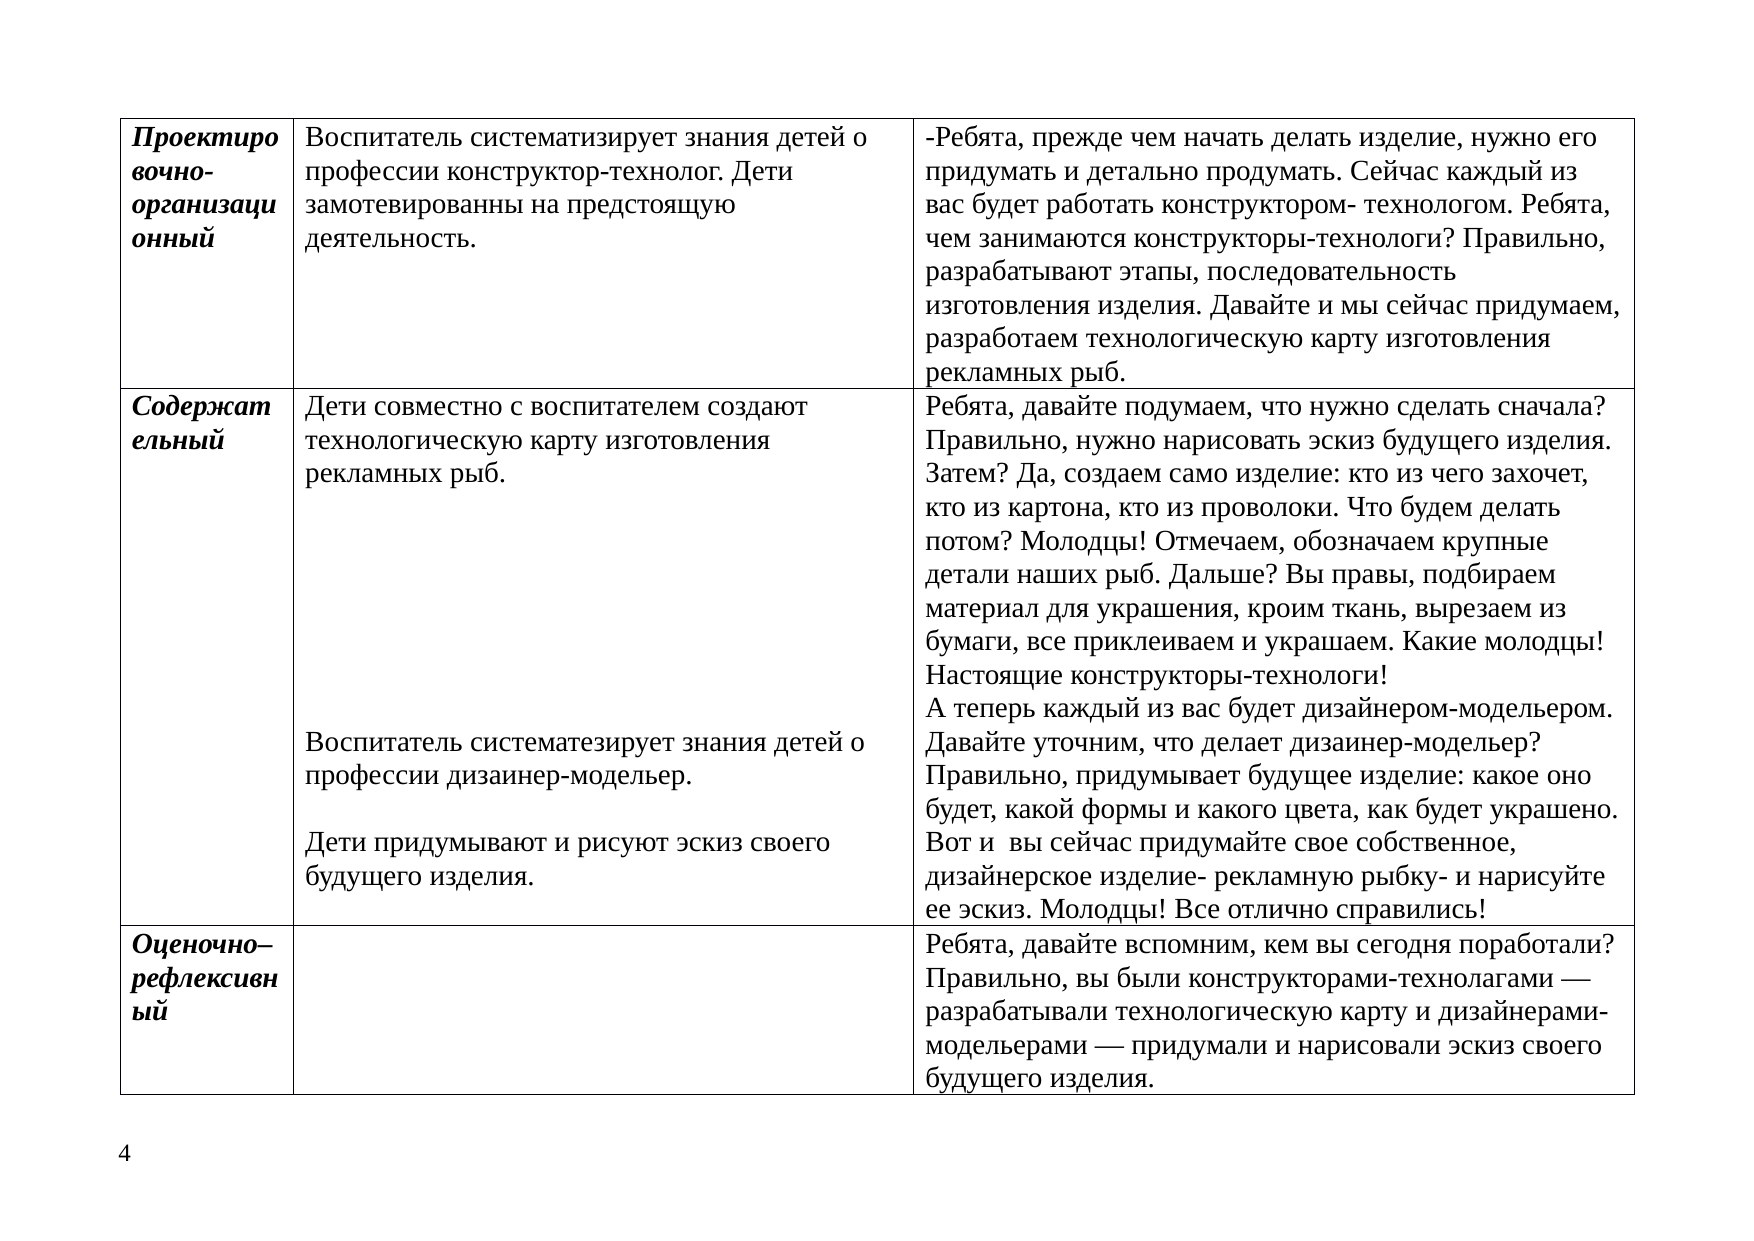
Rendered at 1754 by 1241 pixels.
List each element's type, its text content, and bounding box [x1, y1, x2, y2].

table_cell Дети совместно с воспитателем создают технологическую карту изготовления рекламных рыб. Воспитатель систематезирует знания детей о профессии дизаинер-модельер. Дети придумывают и рисуют эскиз своего будущего изделия. [294, 389, 913, 925]
table_cell [294, 926, 913, 1094]
table_cell Воспитатель систематизирует знания детей о профессии конструктор-технолог. Дети замотевированны на предстоящую деятельность. [294, 119, 913, 387]
table_cell Ребята, давайте подумаем, что нужно сделать сначала? Правильно, нужно нарисовать эскиз будущего изделия. Затем? Да, создаем само изделие: кто из чего захочет, кто из картона, кто из проволоки. Что будем делать потом? Молодцы! Отмечаем, обозначаем крупные детали наших рыб. Дальше? Вы правы, подбираем материал для украшения, кроим ткань, вырезаем из бумаги, все приклеиваем и украшаем. Какие молодцы! Настоящие конструкторы-технологи! А теперь каждый из вас будет дизайнером-модельером. Давайте уточним, что делает дизаинер-модельер? Правильно, придумывает будущее изделие: какое оно будет, какой формы и какого цвета, как будет украшено. Вот и вы сейчас придумайте свое собственное, дизайнерское изделие- рекламную рыбку- и нарисуйте ее эскиз. Молодцы! Все отлично справились! [914, 389, 1634, 925]
table_cell Проектировочно-организационный [121, 119, 293, 387]
table_cell -Ребята, прежде чем начать делать изделие, нужно его придумать и детально продумать. Сейчас каждый из вас будет работать конструктором- технологом. Ребята, чем занимаются конструкторы-технологи? Правильно, разрабатывают этапы, последовательность изготовления изделия. Давайте и мы сейчас придумаем, разработаем технологическую карту изготовления рекламных рыб. [914, 119, 1634, 387]
table_cell Ребята, давайте вспомним, кем вы сегодня поработали? Правильно, вы были конструкторами-технолагами — разрабатывали технологическую карту и дизайнерами- модельерами — придумали и нарисовали эскиз своего будущего изделия. [914, 926, 1634, 1094]
table_cell Оценочно–рефлексивный [121, 926, 293, 1094]
table_cell Содержательный [121, 389, 293, 925]
